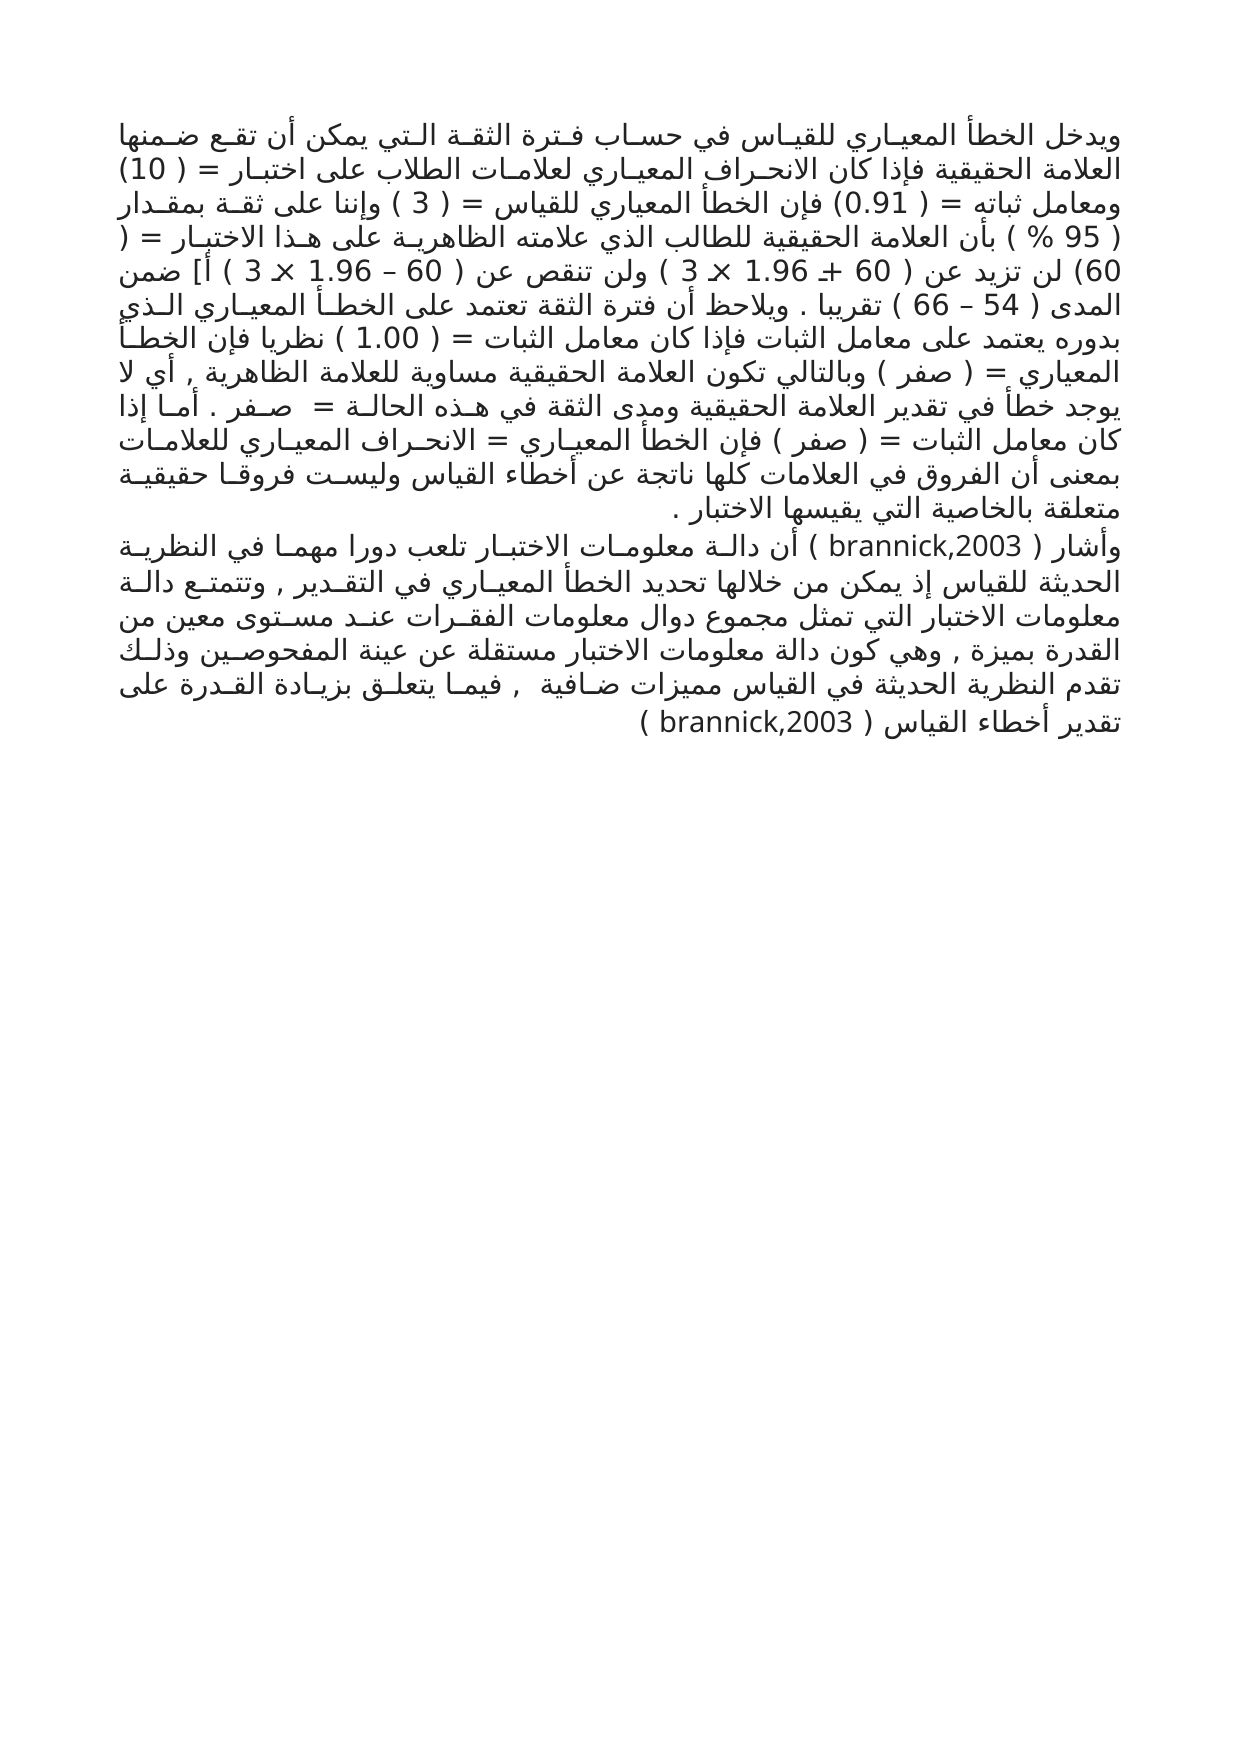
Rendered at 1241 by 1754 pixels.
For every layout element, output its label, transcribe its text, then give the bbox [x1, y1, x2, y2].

text ويدخل الخطأ المعياري للقياس في حساب فترة الثقة التي يمكن أن تقع ضمنها العلامة الحقيقية فإذا كان الانحراف المعياري لعلامات الطلاب على اختبار = ( 10) ومعامل ثباته = ( 0.91) فإن الخطأ المعياري للقياس = ( 3 ) وإننا على ثقة بمقدار ( 95 % ) بأن العلامة الحقيقية للطالب الذي علامته الظاهرية على هذا الاختبار = (60) لن تزيد عن ( 60 + 1.96 × 3 ) ولن تنقص عن ( 60 – 1.96 × 3 ) أ] ضمن المدى ( 54 – 66 ) تقريبا . ويلاحظ أن فترة الثقة تعتمد على الخطأ المعياري الذي بدوره يعتمد على معامل الثبات فإذا كان معامل الثبات = ( 1.00 ) نظريا فإن الخطأ المعياري = ( صفر ) وبالتالي تكون العلامة الحقيقية مساوية للعلامة الظاهرية , أي لا يوجد خطأ في تقدير العلامة الحقيقية ومدى الثقة في هذه الحالة = صفر . أما إذا كان معامل الثبات = ( صفر ) فإن الخطأ المعياري = الانحراف المعياري للعلامات بمعنى أن الفروق في العلامات كلها ناتجة عن أخطاء القياس وليست فروقا حقيقية متعلقة بالخاصية التي يقيسها الاختبار . [118, 118, 1122, 526]
text وأشار ( brannick,2003 ) أن دالة معلومات الاختبار تلعب دورا مهما في النظرية الحديثة للقياس إذ يمكن من خلالها تحديد الخطأ المعياري في التقدير , وتتمتع دالة معلومات الاختبار التي تمثل مجموع دوال معلومات الفقرات عند مستوى معين من القدرة بميزة , وهي كون دالة معلومات الاختبار مستقلة عن عينة المفحوصين وذلك تقدم النظرية الحديثة في القياس مميزات ضافية , فيما يتعلق بزيادة القدرة على تقدير أخطاء القياس ( brannick,2003 ) [118, 526, 1122, 741]
